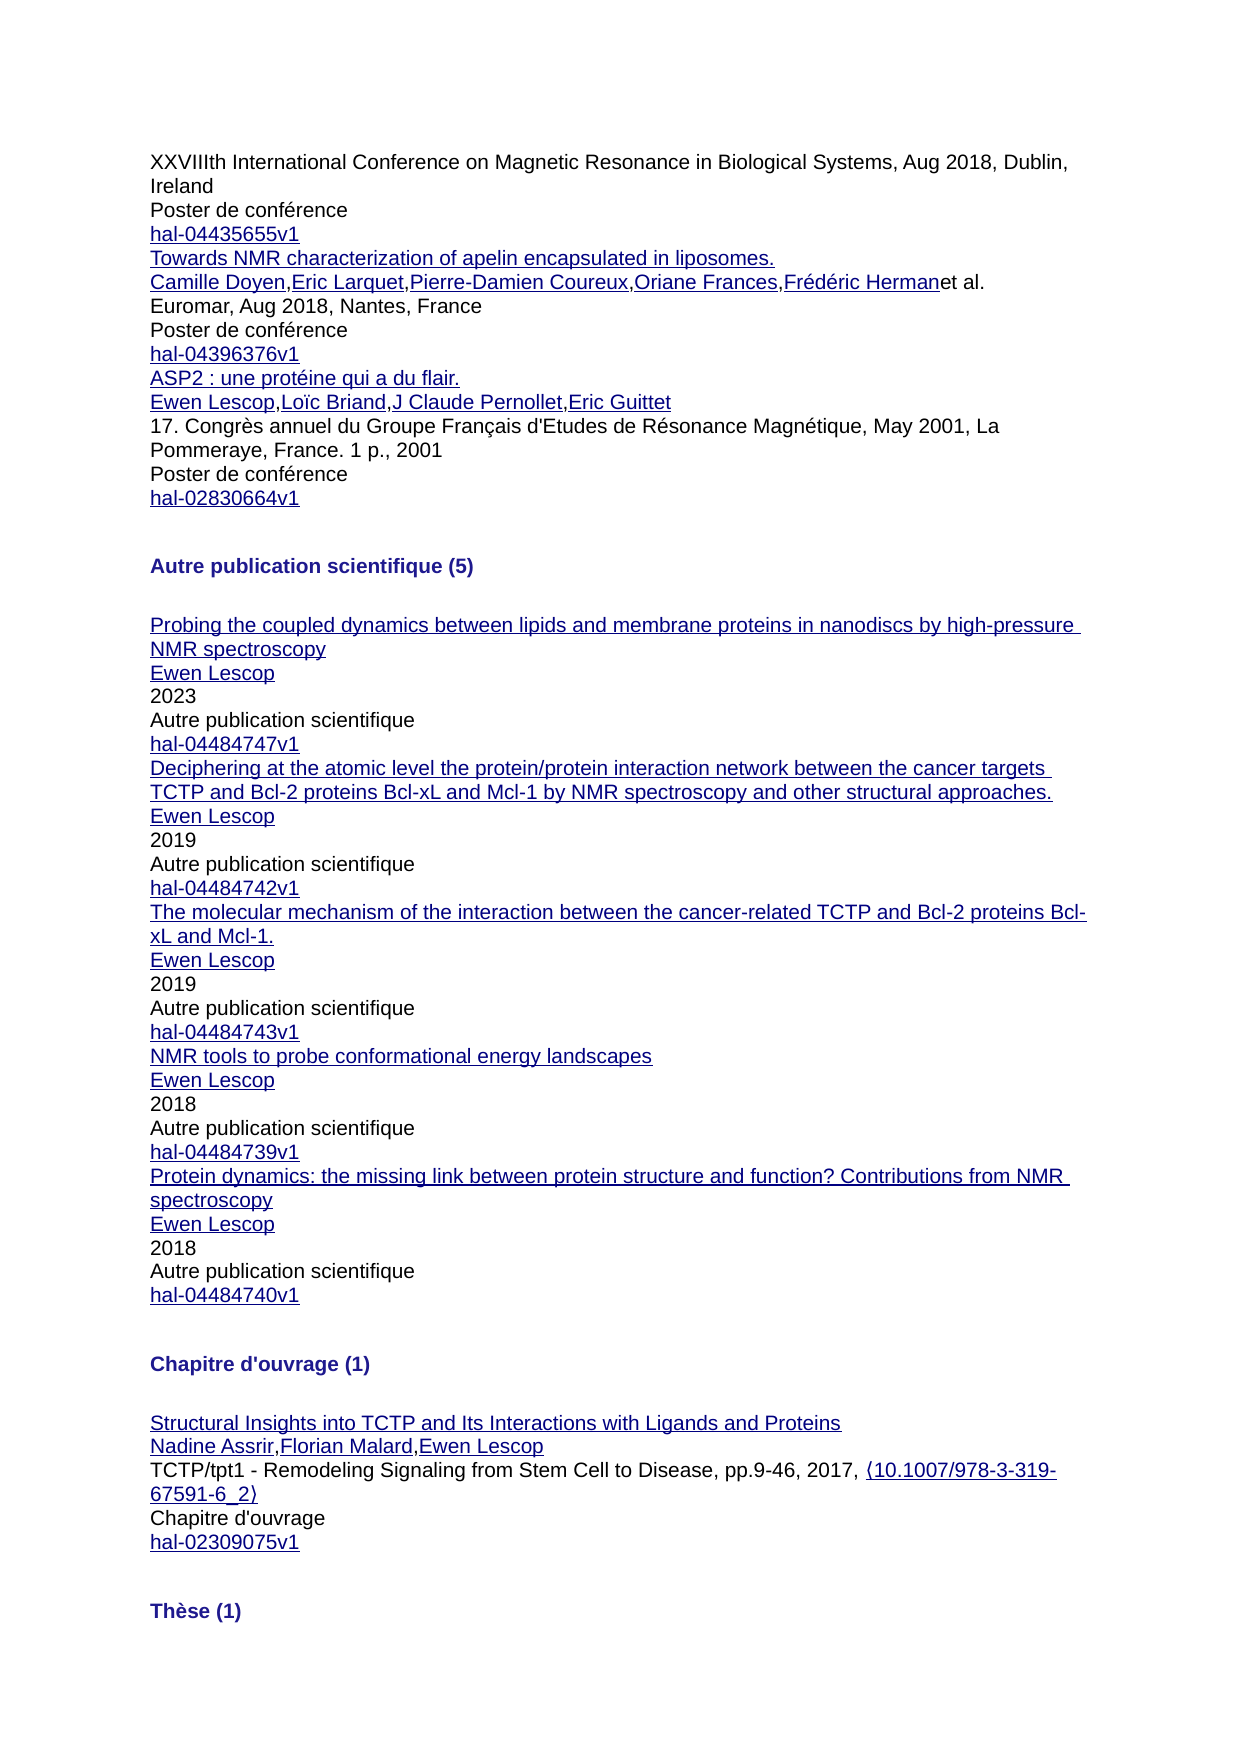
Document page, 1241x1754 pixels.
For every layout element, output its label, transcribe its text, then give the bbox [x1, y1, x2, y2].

table_cell XXVIIIth International Conference on Magnetic Resonance in Biological Systems, Aug 2018, Dublin, Ireland Poster de conférence hal-04435655v1 [150, 150, 1090, 246]
subtitle Thèse (1) [150, 1599, 1090, 1623]
table_cell Deciphering at the atomic level the protein/protein interaction network between the cancer targets TCTP and Bcl-2 proteins Bcl-xL and Mcl-1 by NMR spectroscopy and other structural approaches. Ewen Lescop 2019 Autre publication scientifique hal-04484742v1 [150, 756, 1090, 900]
table_cell The molecular mechanism of the interaction between the cancer-related TCTP and Bcl-2 proteins Bcl-xL and Mcl-1. Ewen Lescop 2019 Autre publication scientifique hal-04484743v1 [150, 900, 1090, 1044]
table_cell Protein dynamics: the missing link between protein structure and function? Contributions from NMR spectroscopy Ewen Lescop 2018 Autre publication scientifique hal-04484740v1 [150, 1164, 1090, 1307]
table_cell ASP2 : une protéine qui a du flair. Ewen Lescop,Loïc Briand,J Claude Pernollet,Eric Guittet 17. Congrès annuel du Groupe Français d'Etudes de Résonance Magnétique, May 2001, La Pommeraye, France. 1 p., 2001 Poster de conférence hal-02830664v1 [150, 366, 1090, 509]
subtitle Chapitre d'ouvrage (1) [150, 1352, 1090, 1376]
table_header Structural Insights into TCTP and Its Interactions with Ligands and Proteins Nadine Assrir,Florian Malard,Ewen Lescop TCTP/tpt1 - Remodeling Signaling from Stem Cell to Disease, pp.9-46, 2017, ⟨10.1007/978-3-319-67591-6_2⟩ Chapitre d'ouvrage hal-02309075v1 [150, 1410, 1090, 1554]
table_cell NMR tools to probe conformational energy landscapes Ewen Lescop 2018 Autre publication scientifique hal-04484739v1 [150, 1044, 1090, 1163]
subtitle Autre publication scientifique (5) [150, 554, 1090, 578]
table_cell Towards NMR characterization of apelin encapsulated in liposomes. Camille Doyen,Eric Larquet,Pierre-Damien Coureux,Oriane Frances,Frédéric Hermanet al. Euromar, Aug 2018, Nantes, France Poster de conférence hal-04396376v1 [150, 246, 1090, 366]
table_header Probing the coupled dynamics between lipids and membrane proteins in nanodiscs by high-pressure NMR spectroscopy Ewen Lescop 2023 Autre publication scientifique hal-04484747v1 [150, 613, 1090, 756]
